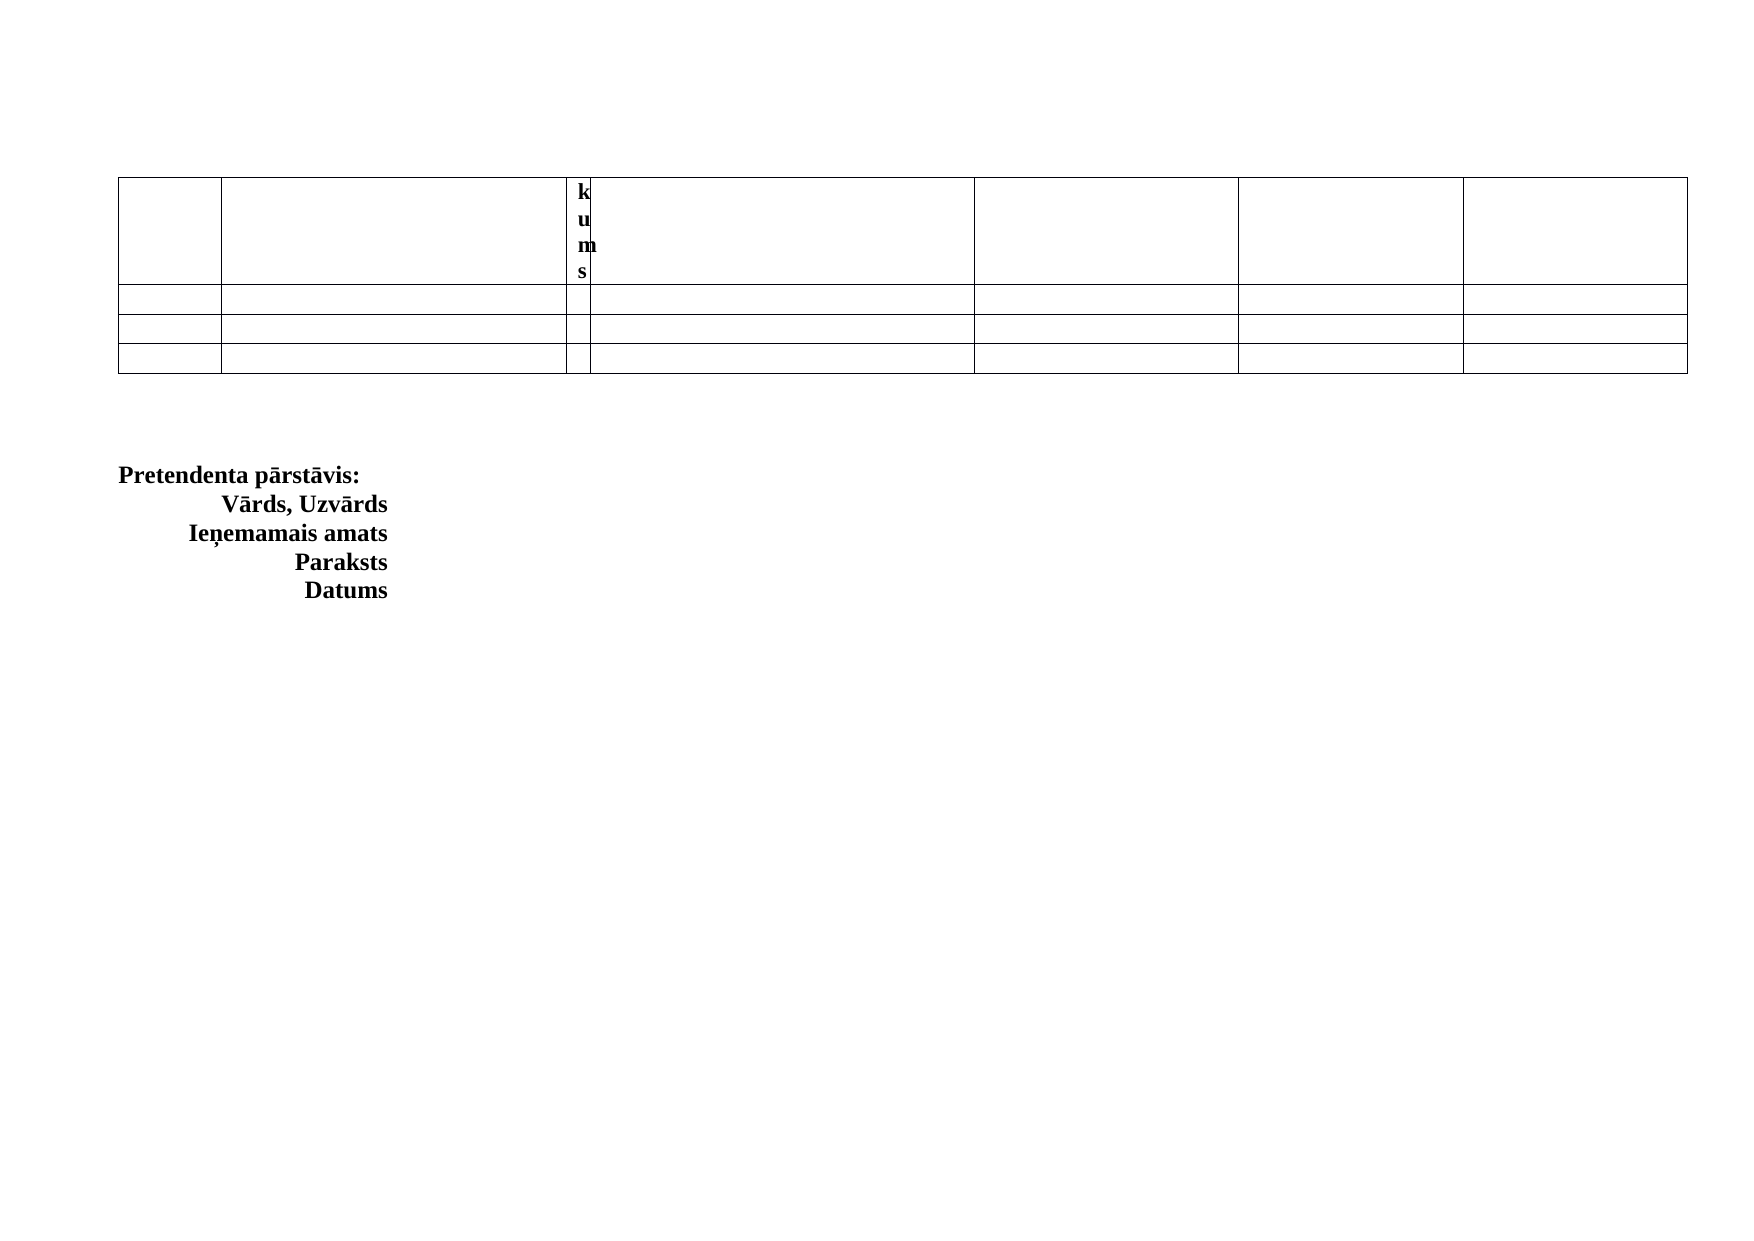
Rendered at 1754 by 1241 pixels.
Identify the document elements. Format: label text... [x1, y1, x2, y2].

table_cell [1464, 344, 1687, 373]
table_cell [975, 344, 1238, 373]
table_cell [1239, 315, 1463, 343]
table_cell [1239, 285, 1463, 313]
table_header [399, 489, 797, 518]
table_header [1239, 178, 1463, 284]
table_cell [222, 344, 566, 373]
table_cell [119, 285, 221, 313]
table_cell [975, 285, 1238, 313]
table_cell [975, 315, 1238, 343]
table_cell [567, 344, 590, 373]
table_cell [1464, 315, 1687, 343]
table_cell [591, 344, 974, 373]
table_header [975, 178, 1238, 284]
table_cell [591, 285, 974, 313]
table_cell [119, 344, 221, 373]
table_header [119, 178, 221, 284]
table_header Līdzvērtīga līguma nosaukums [567, 178, 590, 284]
table_cell [119, 315, 221, 343]
table_cell Ieņemamais amats [118, 518, 399, 547]
table_cell [567, 285, 590, 313]
table_cell [222, 285, 566, 313]
table_header [1464, 178, 1687, 284]
table_cell [1239, 344, 1463, 373]
table_cell [567, 315, 590, 343]
table_cell Datums [118, 575, 399, 604]
table_header Sniegtā pakalpojuma saturs [591, 178, 974, 284]
table_cell Paraksts [118, 547, 399, 575]
table_cell [591, 315, 974, 343]
table_cell [222, 315, 566, 343]
table_cell [1464, 285, 1687, 313]
table_header [222, 178, 566, 284]
table_cell [399, 547, 797, 575]
text Pretendenta pārstāvis: [118, 460, 1636, 489]
table_cell [399, 518, 797, 547]
table_header Vārds, Uzvārds [118, 489, 399, 518]
table_cell [399, 575, 797, 604]
